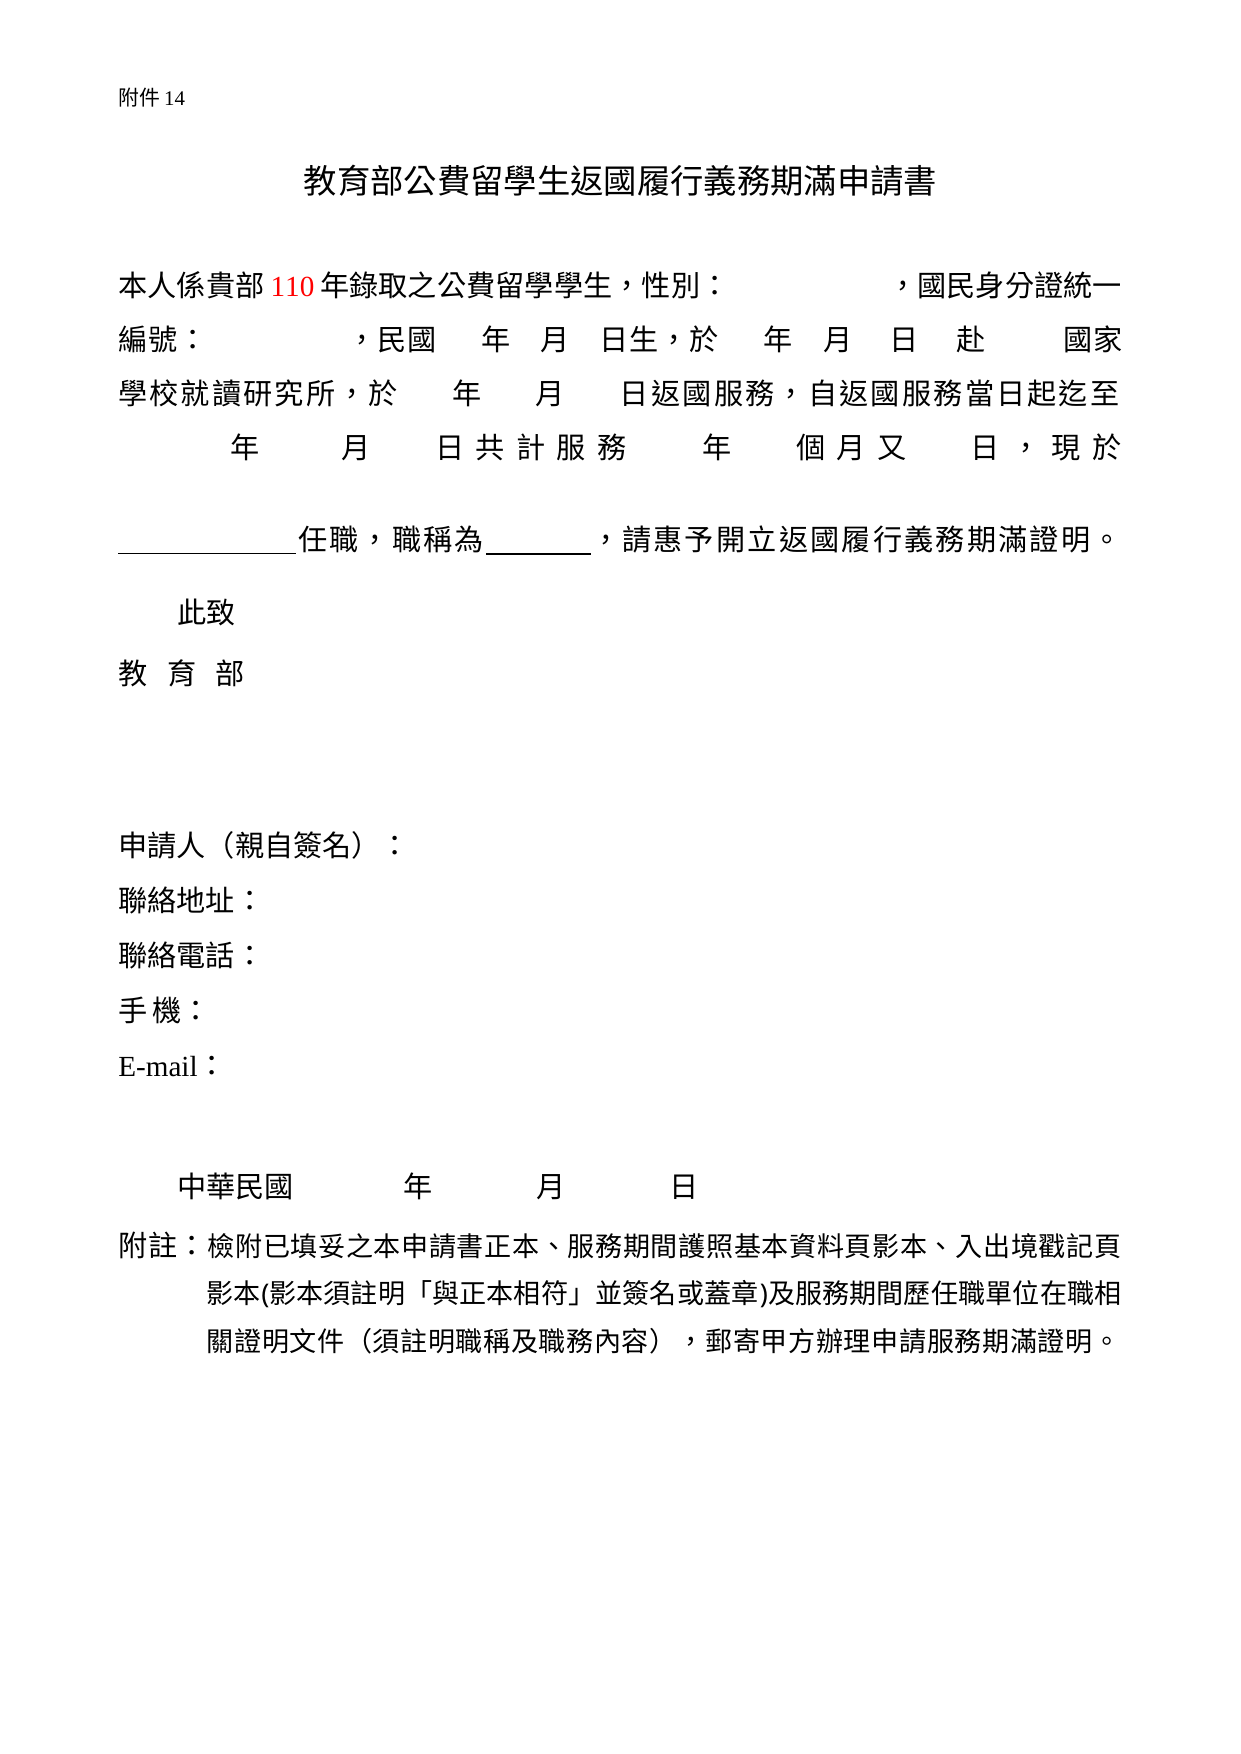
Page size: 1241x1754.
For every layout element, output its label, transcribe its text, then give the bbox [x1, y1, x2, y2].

text 任職，職稱為 ，請惠予開立返國履行義務期滿證明。 [118, 505, 1122, 559]
text 聯絡地址： [118, 868, 1122, 920]
text E-mail： [118, 1032, 1122, 1084]
text 附註：檢附已填妥之本申請書正本、服務期間護照基本資料頁影本、入出境戳記頁影本(影本須註明「與正本相符」並簽名或蓋章)及服務期間歷任職單位在職相關證明文件（須註明職稱及職務內容），郵寄甲方辦理申請服務期滿證明。 [118, 1222, 1122, 1359]
text 教 育 部 [118, 651, 1122, 693]
text 手 機： [118, 978, 1122, 1030]
text 附件14 [118, 82, 1122, 112]
text 申請人（親自簽名）： [118, 813, 1122, 865]
text 本人係貴部110年錄取之公費留學學生，性別： ，國民身分證統一編號： ，民國 年 月 日生，於 年 月 日 赴 國家 學校就讀研究所，於 年 月 日返國服務，自返國服務當日起迄至 年 月 日共計服務 年 個月又 日，現於 [118, 251, 1122, 467]
text 聯絡電話： [118, 923, 1122, 975]
text 中華民國 年 月 日 [118, 1154, 1122, 1206]
text 此致 [118, 578, 1122, 632]
text 教育部公費留學生返國履行義務期滿申請書 [118, 155, 1122, 203]
